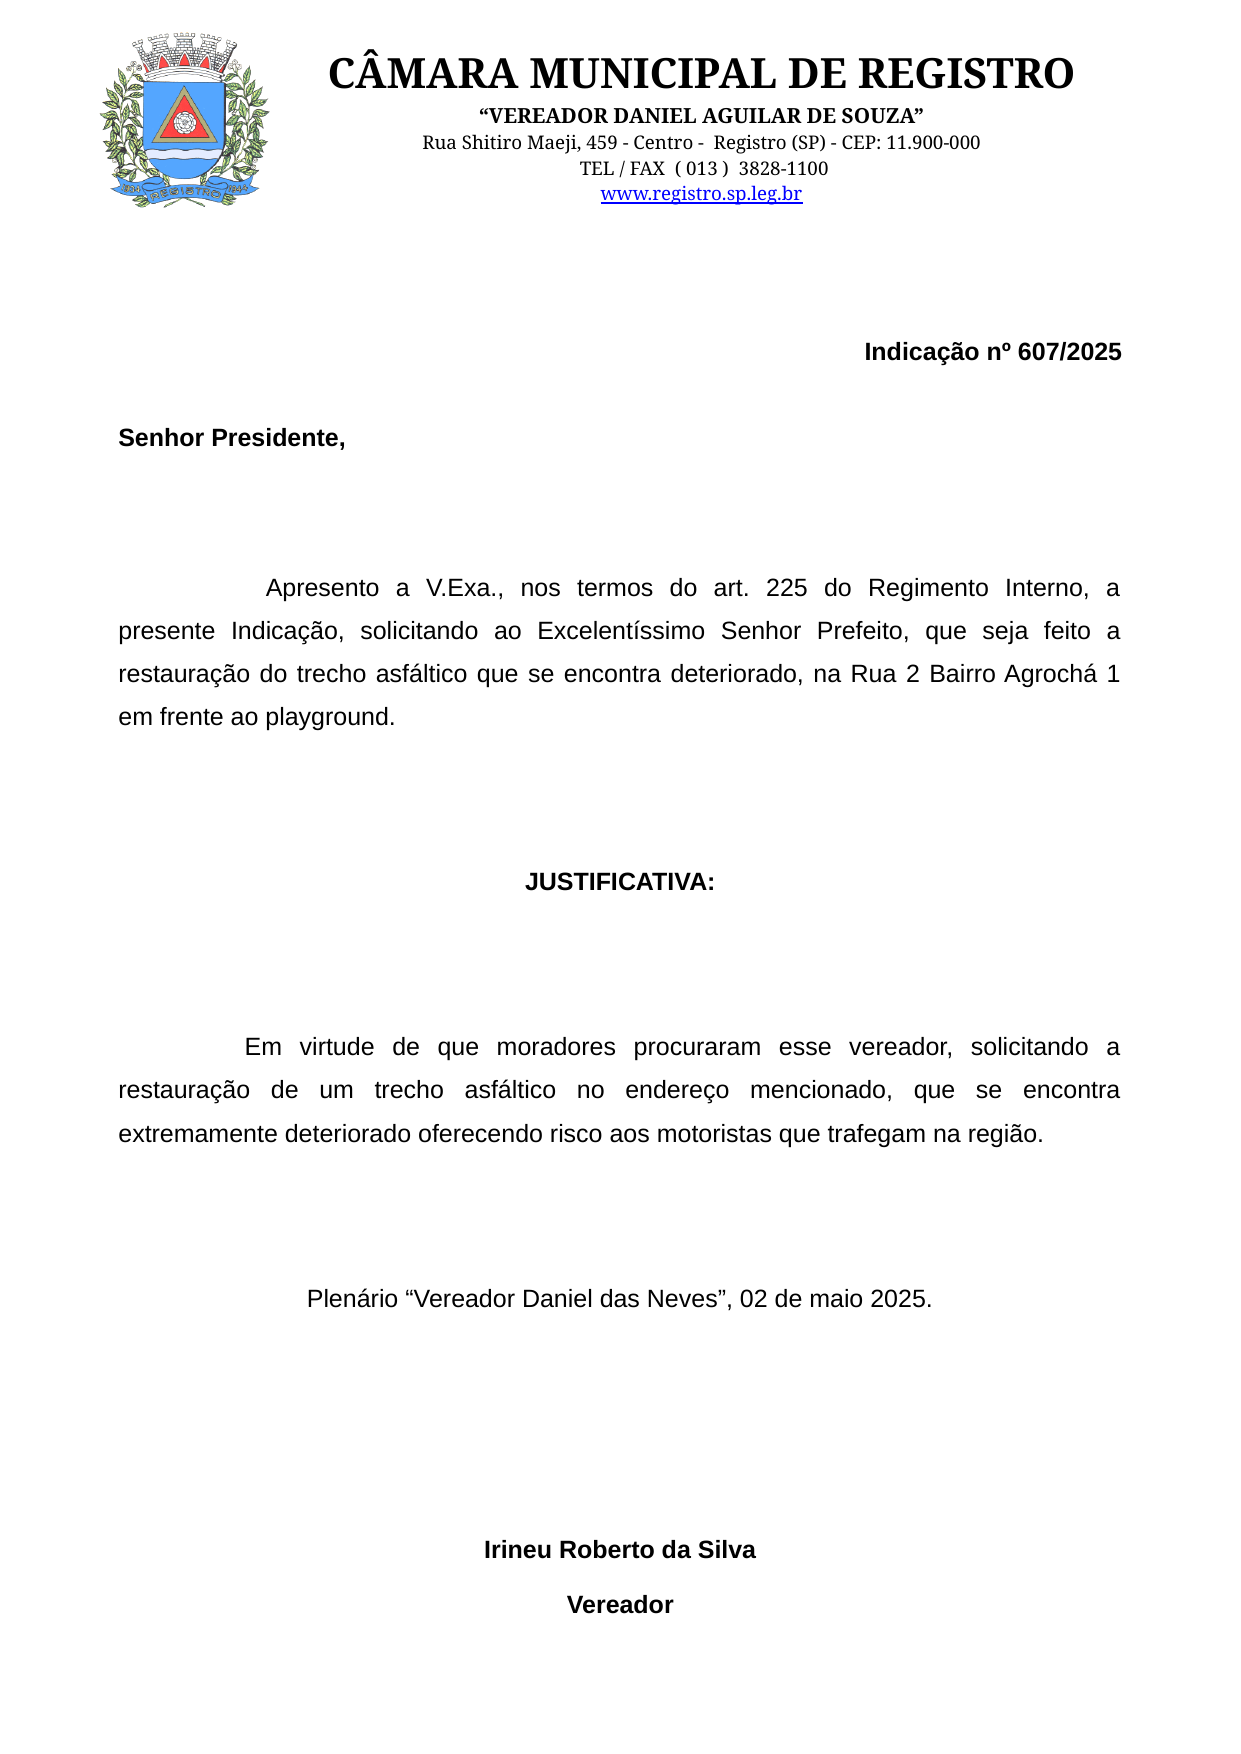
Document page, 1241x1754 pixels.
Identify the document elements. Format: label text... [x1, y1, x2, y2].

text Irineu Roberto da Silva [118, 1535, 1122, 1563]
text Apresento a V.Exa., nos termos do art. 225 do Regimento Interno, a presente Indicação, solicitando ao Excelentíssimo Senhor Prefeito, que seja feito a restauração do trecho asfáltico que se encontra deteriorado, na Rua 2 Bairro Agrochá 1 em frente ao playground. [118, 573, 1122, 731]
text Vereador [118, 1590, 1122, 1618]
text JUSTIFICATIVA: [118, 867, 1122, 896]
text Indicação nº 607/2025 [118, 337, 1122, 366]
text Senhor Presidente, [118, 423, 1122, 452]
text Plenário “Vereador Daniel das Neves”, 02 de maio 2025. [118, 1283, 1122, 1312]
text Em virtude de que moradores procuraram esse vereador, solicitando a restauração de um trecho asfáltico no endereço mencionado, que se encontra extremamente deteriorado oferecendo risco aos motoristas que trafegam na região. [118, 1032, 1122, 1147]
